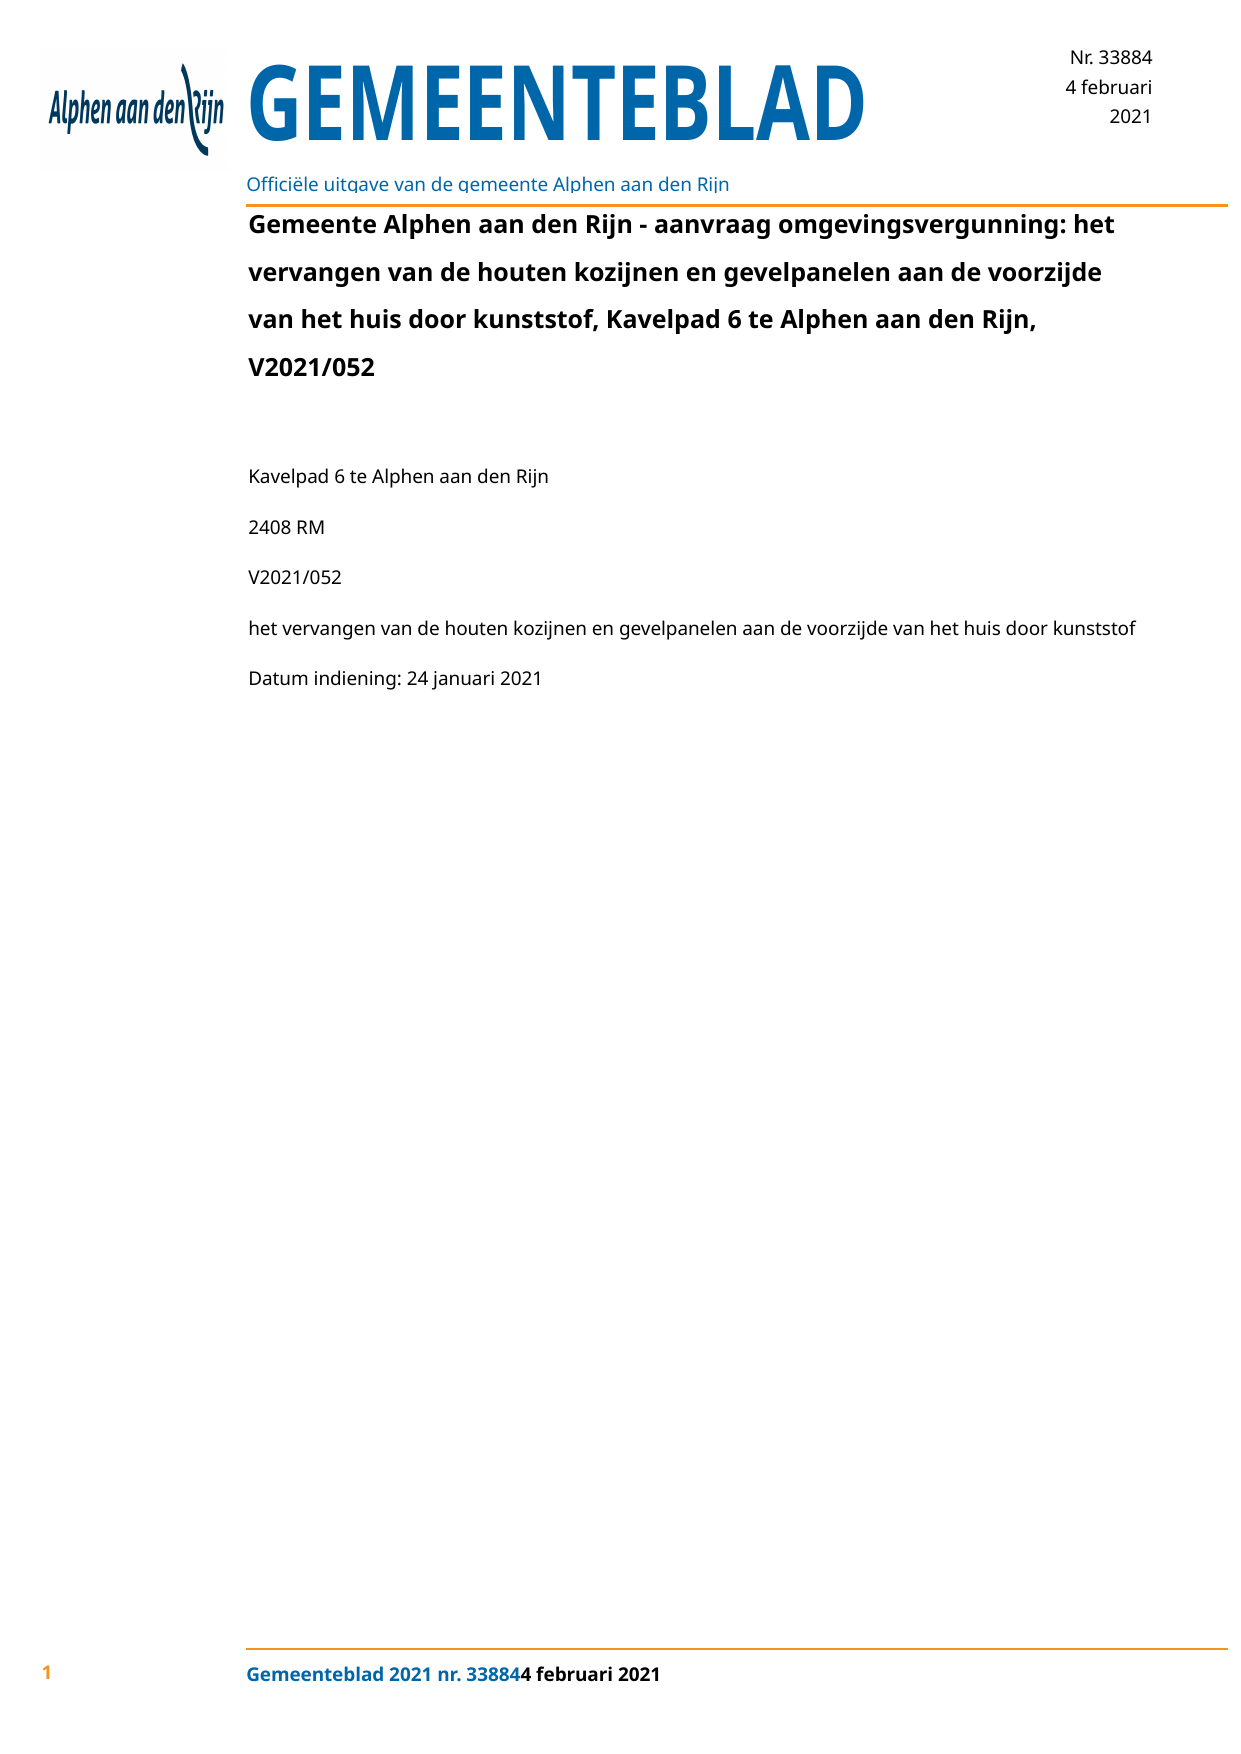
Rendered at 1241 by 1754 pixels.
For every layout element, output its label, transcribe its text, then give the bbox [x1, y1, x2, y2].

text Kavelpad 6 te Alphen aan den Rijn [248, 463, 1152, 489]
text V2021/052 [248, 564, 1152, 590]
text Datum indiening: 24 januari 2021 [248, 665, 1152, 691]
text Gemeente Alphen aan den Rijn - aanvraag omgevingsvergunning: het vervangen van de houten kozijnen en gevelpanelen aan de voorzijde van het huis door kunststof, Kavelpad 6 te Alphen aan den Rijn, V2021/052 [248, 207, 1152, 384]
text het vervangen van de houten kozijnen en gevelpanelen aan de voorzijde van het huis door kunststof [248, 615, 1152, 641]
text 2408 RM [248, 514, 1152, 540]
picture [41, 47, 231, 172]
